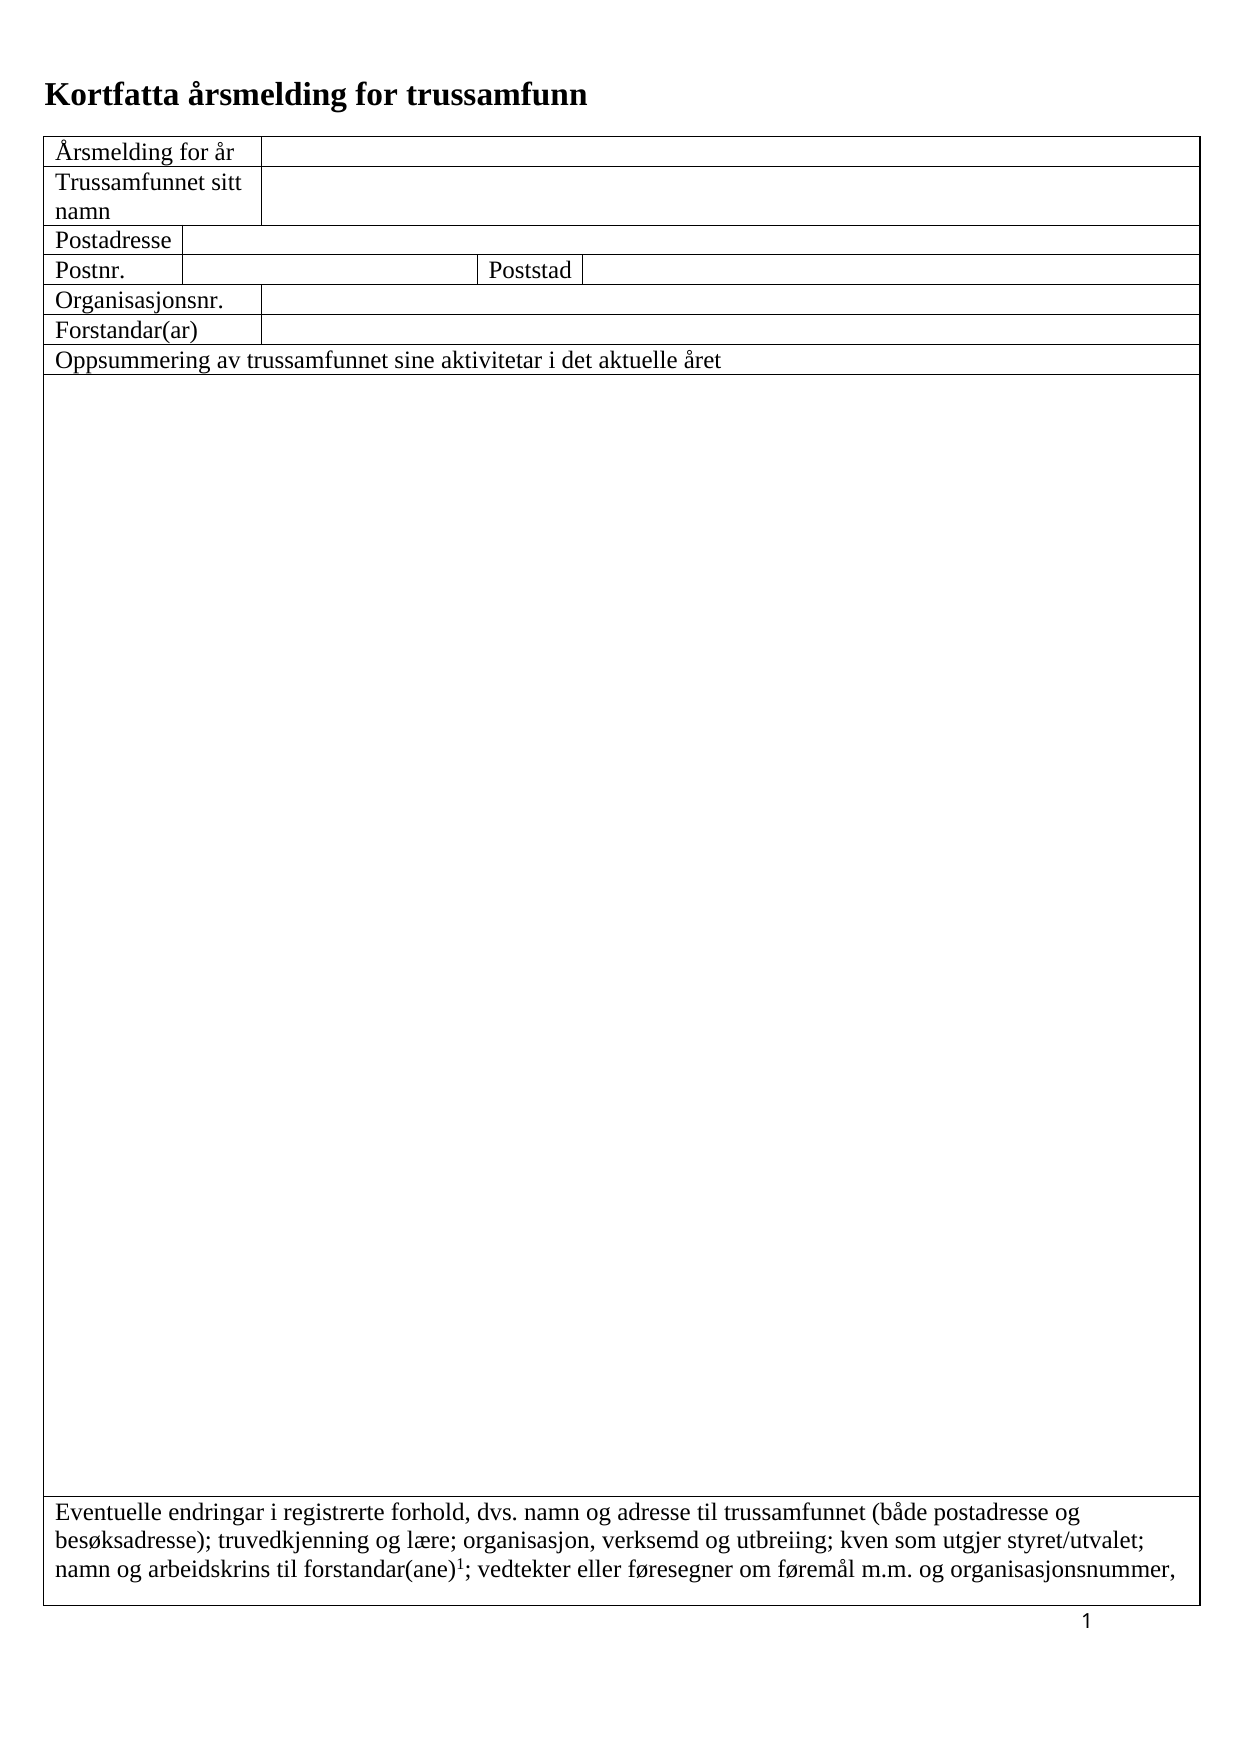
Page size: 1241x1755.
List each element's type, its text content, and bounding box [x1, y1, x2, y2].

table_cell [262, 285, 1199, 314]
table_cell Oppsummering av trussamfunnet sine aktivitetar i det aktuelle året [44, 345, 1199, 373]
table_header [262, 137, 1199, 166]
table_cell [44, 375, 1199, 1496]
table_header Årsmelding for år [44, 137, 261, 166]
table_cell Postnr. [44, 255, 182, 284]
table_cell [183, 226, 1199, 254]
text Kortfatta årsmelding for trussamfunn [44, 74, 1093, 112]
table_cell [262, 315, 1199, 344]
table_cell Poststad [478, 255, 582, 284]
table_cell [183, 255, 477, 284]
table_cell [262, 167, 1199, 224]
table_cell [583, 255, 1199, 284]
table_cell Forstandar(ar) [44, 315, 261, 344]
table_cell Organisasjonsnr. [44, 285, 261, 314]
table_cell Eventuelle endringar i registrerte forhold, dvs. namn og adresse til trussamfunnet (både postadresse og besøksadresse); truvedkjenning og lære; organisasjon, verksemd og utbreiing; kven som utgjer styret/utvalet; namn og arbeidskrins til forstandar(ane); vedtekter eller føresegner om føremål m.m. og organisasjonsnummer, [44, 1497, 1199, 1605]
table_cell Postadresse [44, 226, 182, 254]
table_cell Trussamfunnet sitt namn [44, 167, 261, 224]
